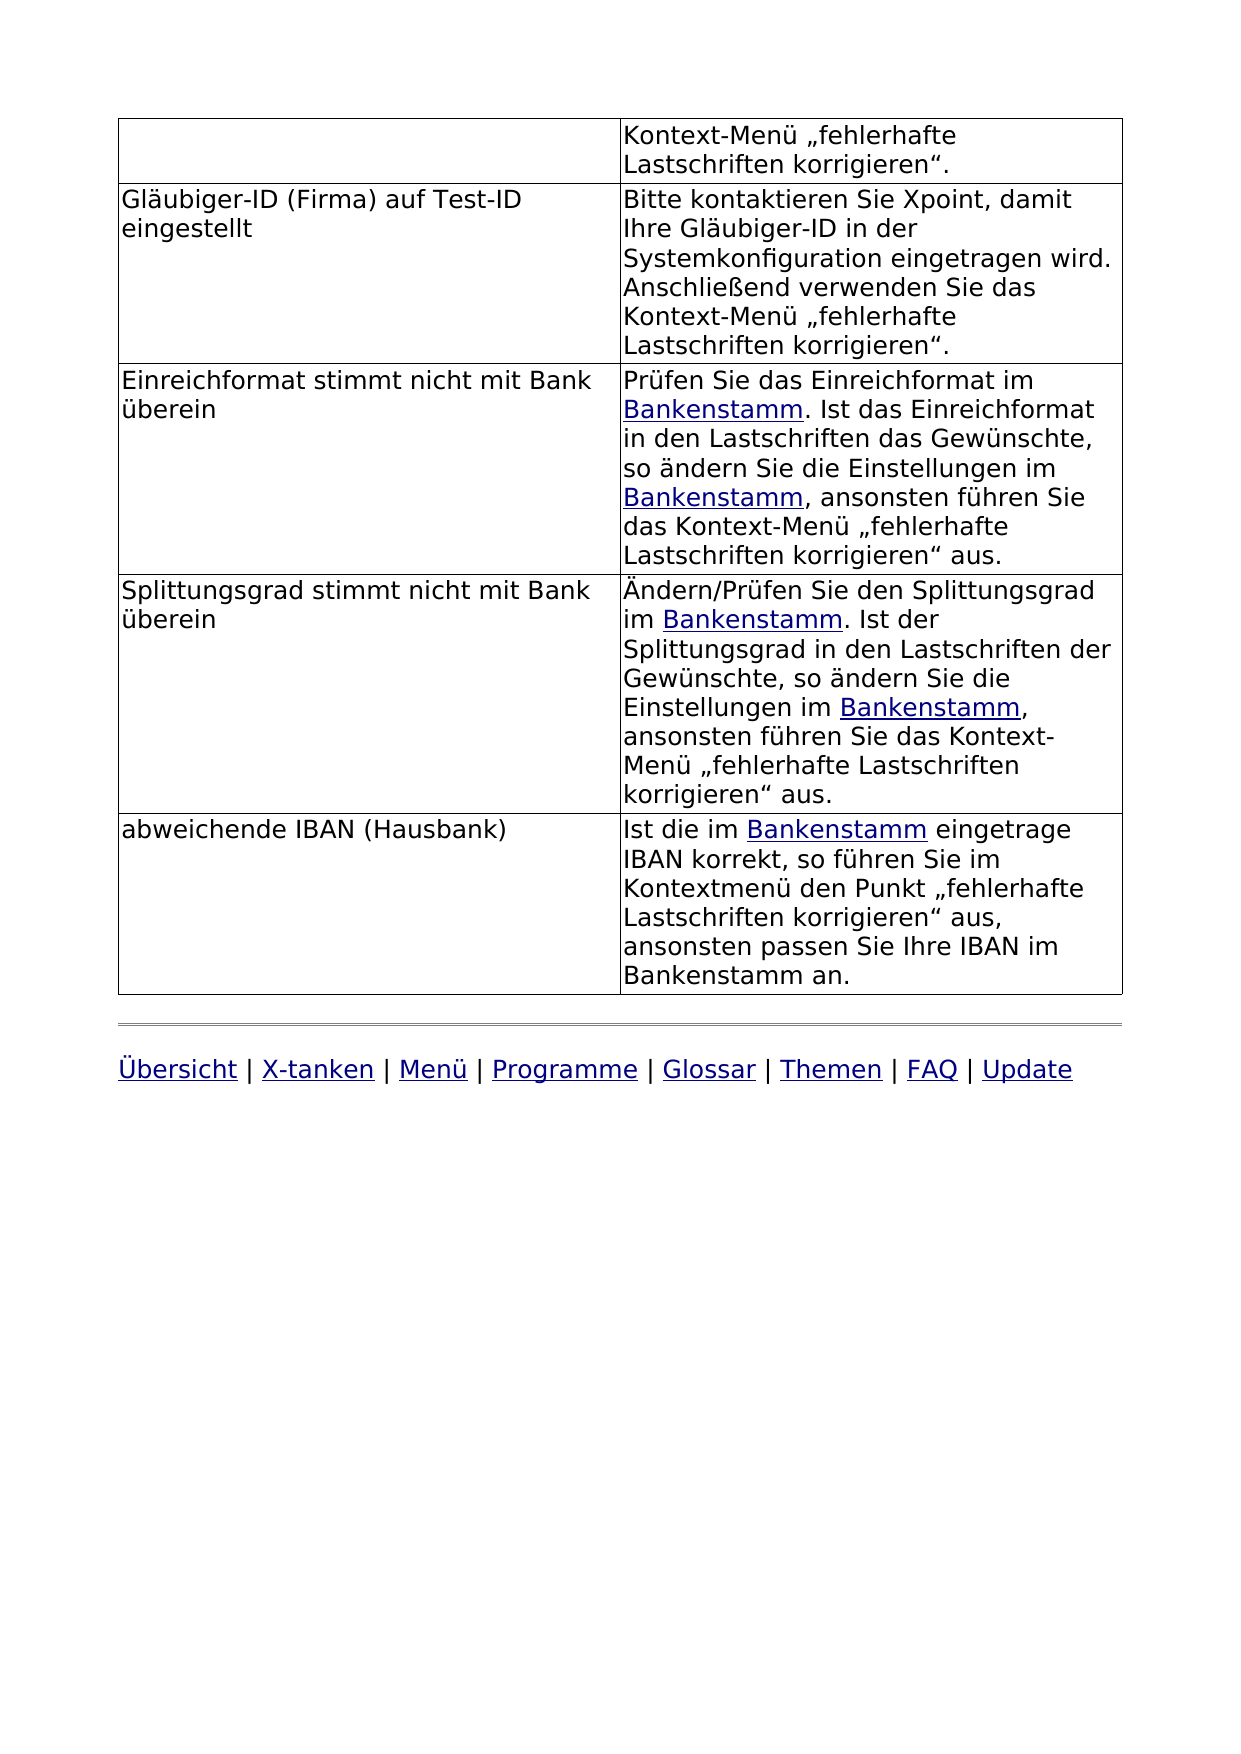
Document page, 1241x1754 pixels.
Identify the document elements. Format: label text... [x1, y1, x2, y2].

text Übersicht | X-tanken | Menü | Programme | Glossar | Themen | FAQ | Update [118, 1055, 1122, 1084]
table_cell Prüfen Sie das Einreichformat im Bankenstamm. Ist das Einreichformat in den Lastschriften das Gewünschte, so ändern Sie die Einstellungen im Bankenstamm, ansonsten führen Sie das Kontext-Menü „fehlerhafte Lastschriften korrigieren“ aus. [621, 364, 1122, 573]
table_cell Gläubiger-ID (Firma) auf Test-ID eingestellt [119, 184, 620, 363]
table_cell Splittungsgrad stimmt nicht mit Bank überein [119, 575, 620, 813]
table_cell Ändern/Prüfen Sie den Splittungsgrad im Bankenstamm. Ist der Splittungsgrad in den Lastschriften der Gewünschte, so ändern Sie die Einstellungen im Bankenstamm, ansonsten führen Sie das Kontext-Menü „fehlerhafte Lastschriften korrigieren“ aus. [621, 575, 1122, 813]
table_cell Bitte kontaktieren Sie Xpoint, damit Ihre Gläubiger-ID in der Systemkonfiguration eingetragen wird. Anschließend verwenden Sie das Kontext-Menü „fehlerhafte Lastschriften korrigieren“. [621, 184, 1122, 363]
table_cell abweichende IBAN (Hausbank) [119, 814, 620, 994]
table_cell Kontext-Menü „fehlerhafte Lastschriften korrigieren“. [621, 119, 1122, 182]
table_cell [119, 119, 620, 182]
table_cell Ist die im Bankenstamm eingetrage IBAN korrekt, so führen Sie im Kontextmenü den Punkt „fehlerhafte Lastschriften korrigieren“ aus, ansonsten passen Sie Ihre IBAN im Bankenstamm an. [621, 814, 1122, 994]
table_cell Einreichformat stimmt nicht mit Bank überein [119, 364, 620, 573]
